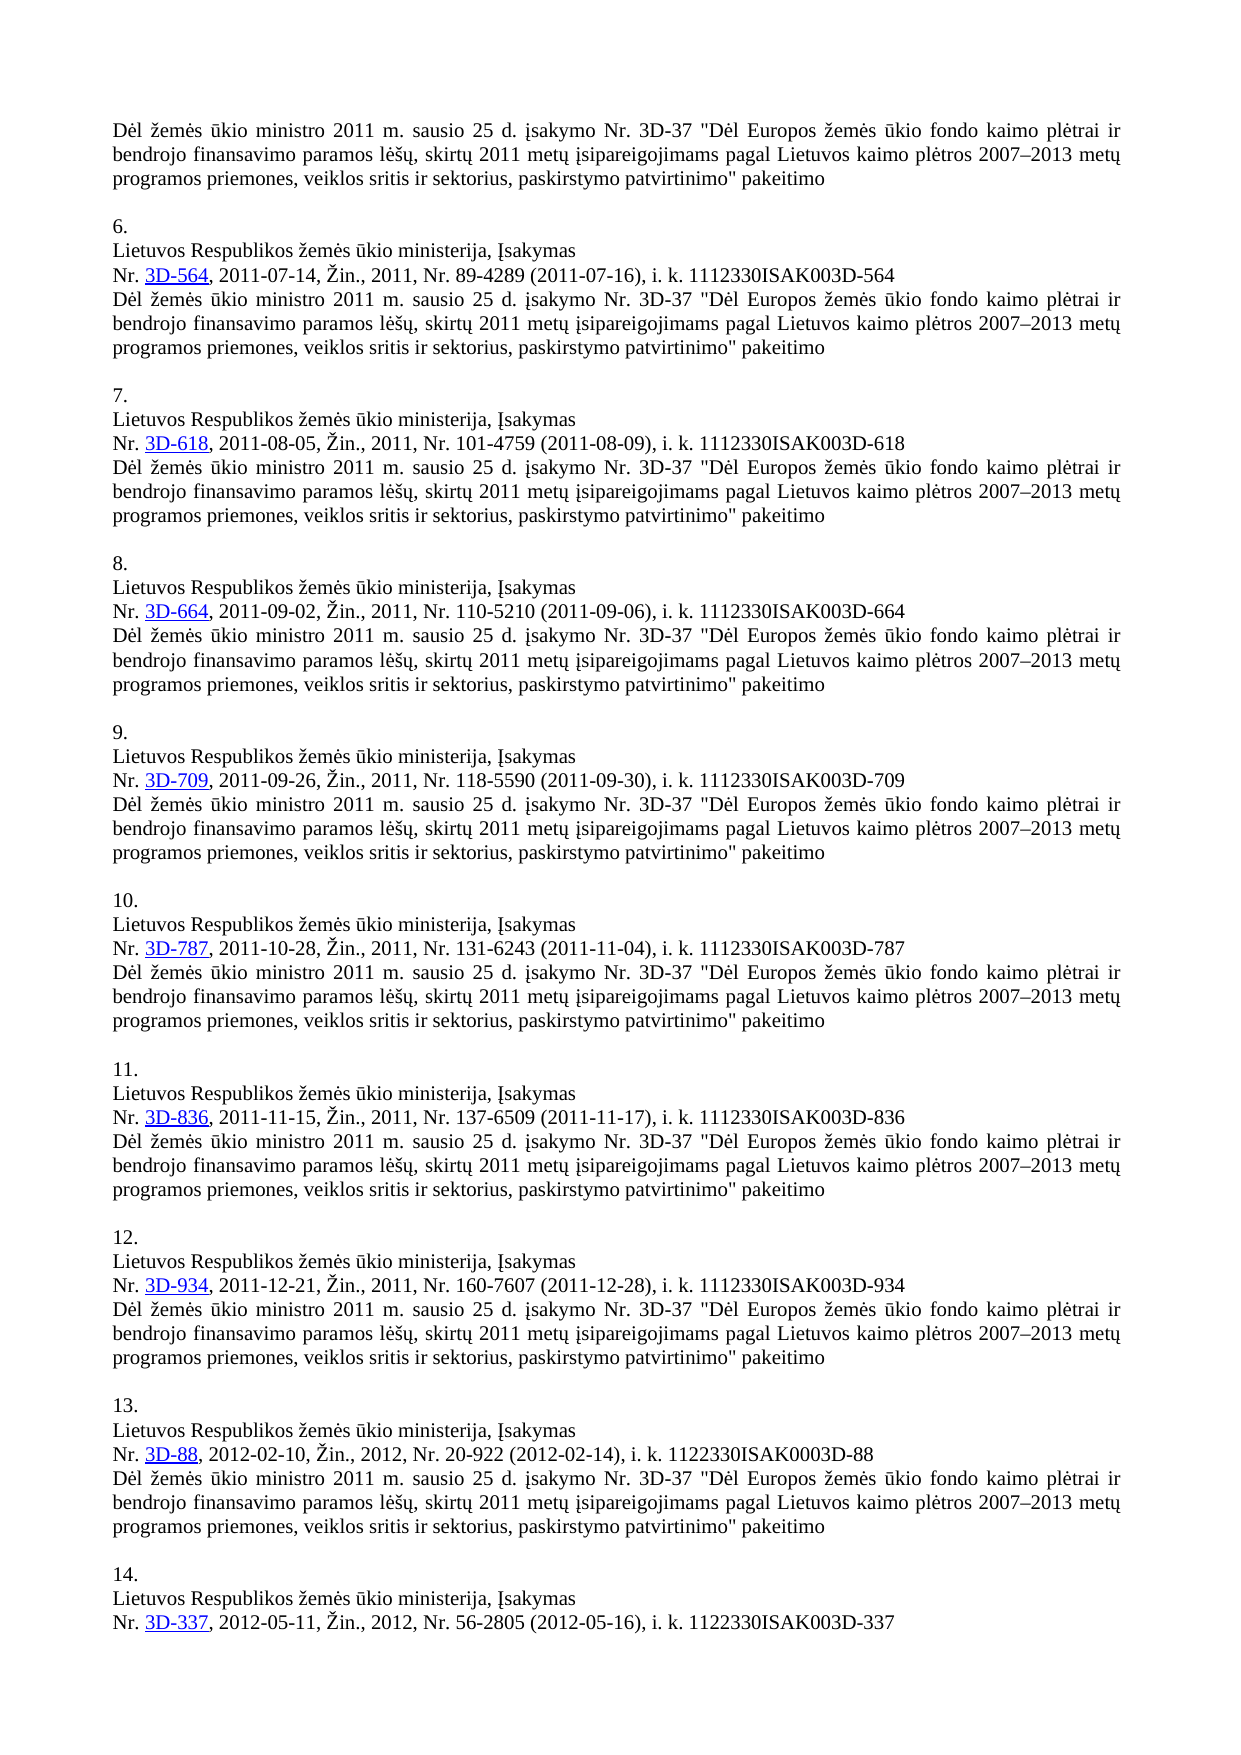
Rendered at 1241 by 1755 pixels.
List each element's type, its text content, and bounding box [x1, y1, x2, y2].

text 10. [112, 888, 1122, 912]
text Nr. 3D-709, 2011-09-26, Žin., 2011, Nr. 118-5590 (2011-09-30), i. k. 1112330ISAK003D-709 [112, 768, 1122, 792]
text Dėl žemės ūkio ministro 2011 m. sausio 25 d. įsakymo Nr. 3D-37 "Dėl Europos žemės ūkio fondo kaimo plėtrai ir bendrojo finansavimo paramos lėšų, skirtų 2011 metų įsipareigojimams pagal Lietuvos kaimo plėtros 2007–2013 metų programos priemones, veiklos sritis ir sektorius, paskirstymo patvirtinimo" pakeitimo [112, 455, 1122, 527]
text Nr. 3D-664, 2011-09-02, Žin., 2011, Nr. 110-5210 (2011-09-06), i. k. 1112330ISAK003D-664 [112, 599, 1122, 623]
text Dėl žemės ūkio ministro 2011 m. sausio 25 d. įsakymo Nr. 3D-37 "Dėl Europos žemės ūkio fondo kaimo plėtrai ir bendrojo finansavimo paramos lėšų, skirtų 2011 metų įsipareigojimams pagal Lietuvos kaimo plėtros 2007–2013 metų programos priemones, veiklos sritis ir sektorius, paskirstymo patvirtinimo" pakeitimo [112, 1466, 1122, 1538]
text Dėl žemės ūkio ministro 2011 m. sausio 25 d. įsakymo Nr. 3D-37 "Dėl Europos žemės ūkio fondo kaimo plėtrai ir bendrojo finansavimo paramos lėšų, skirtų 2011 metų įsipareigojimams pagal Lietuvos kaimo plėtros 2007–2013 metų programos priemones, veiklos sritis ir sektorius, paskirstymo patvirtinimo" pakeitimo [112, 792, 1122, 864]
text 13. [112, 1393, 1122, 1417]
text Lietuvos Respublikos žemės ūkio ministerija, Įsakymas [112, 238, 1122, 262]
text 8. [112, 551, 1122, 575]
text Nr. 3D-88, 2012-02-10, Žin., 2012, Nr. 20-922 (2012-02-14), i. k. 1122330ISAK0003D-88 [112, 1442, 1122, 1466]
text Lietuvos Respublikos žemės ūkio ministerija, Įsakymas [112, 1081, 1122, 1105]
text 7. [112, 383, 1122, 407]
text Nr. 3D-564, 2011-07-14, Žin., 2011, Nr. 89-4289 (2011-07-16), i. k. 1112330ISAK003D-564 [112, 262, 1122, 287]
text 9. [112, 720, 1122, 744]
text 12. [112, 1225, 1122, 1249]
text Lietuvos Respublikos žemės ūkio ministerija, Įsakymas [112, 1417, 1122, 1442]
text Lietuvos Respublikos žemės ūkio ministerija, Įsakymas [112, 407, 1122, 431]
text Nr. 3D-337, 2012-05-11, Žin., 2012, Nr. 56-2805 (2012-05-16), i. k. 1122330ISAK003D-337 [112, 1610, 1122, 1634]
text Lietuvos Respublikos žemės ūkio ministerija, Įsakymas [112, 744, 1122, 768]
text Dėl žemės ūkio ministro 2011 m. sausio 25 d. įsakymo Nr. 3D-37 "Dėl Europos žemės ūkio fondo kaimo plėtrai ir bendrojo finansavimo paramos lėšų, skirtų 2011 metų įsipareigojimams pagal Lietuvos kaimo plėtros 2007–2013 metų programos priemones, veiklos sritis ir sektorius, paskirstymo patvirtinimo" pakeitimo [112, 623, 1122, 696]
text 14. [112, 1562, 1122, 1586]
text Nr. 3D-787, 2011-10-28, Žin., 2011, Nr. 131-6243 (2011-11-04), i. k. 1112330ISAK003D-787 [112, 936, 1122, 960]
text Lietuvos Respublikos žemės ūkio ministerija, Įsakymas [112, 575, 1122, 599]
text 11. [112, 1057, 1122, 1081]
text Dėl žemės ūkio ministro 2011 m. sausio 25 d. įsakymo Nr. 3D-37 "Dėl Europos žemės ūkio fondo kaimo plėtrai ir bendrojo finansavimo paramos lėšų, skirtų 2011 metų įsipareigojimams pagal Lietuvos kaimo plėtros 2007–2013 metų programos priemones, veiklos sritis ir sektorius, paskirstymo patvirtinimo" pakeitimo [112, 287, 1122, 359]
text 6. [112, 214, 1122, 238]
text Nr. 3D-934, 2011-12-21, Žin., 2011, Nr. 160-7607 (2011-12-28), i. k. 1112330ISAK003D-934 [112, 1273, 1122, 1297]
text Nr. 3D-836, 2011-11-15, Žin., 2011, Nr. 137-6509 (2011-11-17), i. k. 1112330ISAK003D-836 [112, 1105, 1122, 1129]
text Nr. 3D-618, 2011-08-05, Žin., 2011, Nr. 101-4759 (2011-08-09), i. k. 1112330ISAK003D-618 [112, 431, 1122, 455]
text Dėl žemės ūkio ministro 2011 m. sausio 25 d. įsakymo Nr. 3D-37 "Dėl Europos žemės ūkio fondo kaimo plėtrai ir bendrojo finansavimo paramos lėšų, skirtų 2011 metų įsipareigojimams pagal Lietuvos kaimo plėtros 2007–2013 metų programos priemones, veiklos sritis ir sektorius, paskirstymo patvirtinimo" pakeitimo [112, 960, 1122, 1032]
text Lietuvos Respublikos žemės ūkio ministerija, Įsakymas [112, 912, 1122, 936]
text Dėl žemės ūkio ministro 2011 m. sausio 25 d. įsakymo Nr. 3D-37 "Dėl Europos žemės ūkio fondo kaimo plėtrai ir bendrojo finansavimo paramos lėšų, skirtų 2011 metų įsipareigojimams pagal Lietuvos kaimo plėtros 2007–2013 metų programos priemones, veiklos sritis ir sektorius, paskirstymo patvirtinimo" pakeitimo [112, 1129, 1122, 1201]
text Dėl žemės ūkio ministro 2011 m. sausio 25 d. įsakymo Nr. 3D-37 "Dėl Europos žemės ūkio fondo kaimo plėtrai ir bendrojo finansavimo paramos lėšų, skirtų 2011 metų įsipareigojimams pagal Lietuvos kaimo plėtros 2007–2013 metų programos priemones, veiklos sritis ir sektorius, paskirstymo patvirtinimo" pakeitimo [112, 1297, 1122, 1369]
text Lietuvos Respublikos žemės ūkio ministerija, Įsakymas [112, 1249, 1122, 1273]
text Lietuvos Respublikos žemės ūkio ministerija, Įsakymas [112, 1586, 1122, 1610]
text Dėl žemės ūkio ministro 2011 m. sausio 25 d. įsakymo Nr. 3D-37 "Dėl Europos žemės ūkio fondo kaimo plėtrai ir bendrojo finansavimo paramos lėšų, skirtų 2011 metų įsipareigojimams pagal Lietuvos kaimo plėtros 2007–2013 metų programos priemones, veiklos sritis ir sektorius, paskirstymo patvirtinimo" pakeitimo [112, 118, 1122, 190]
